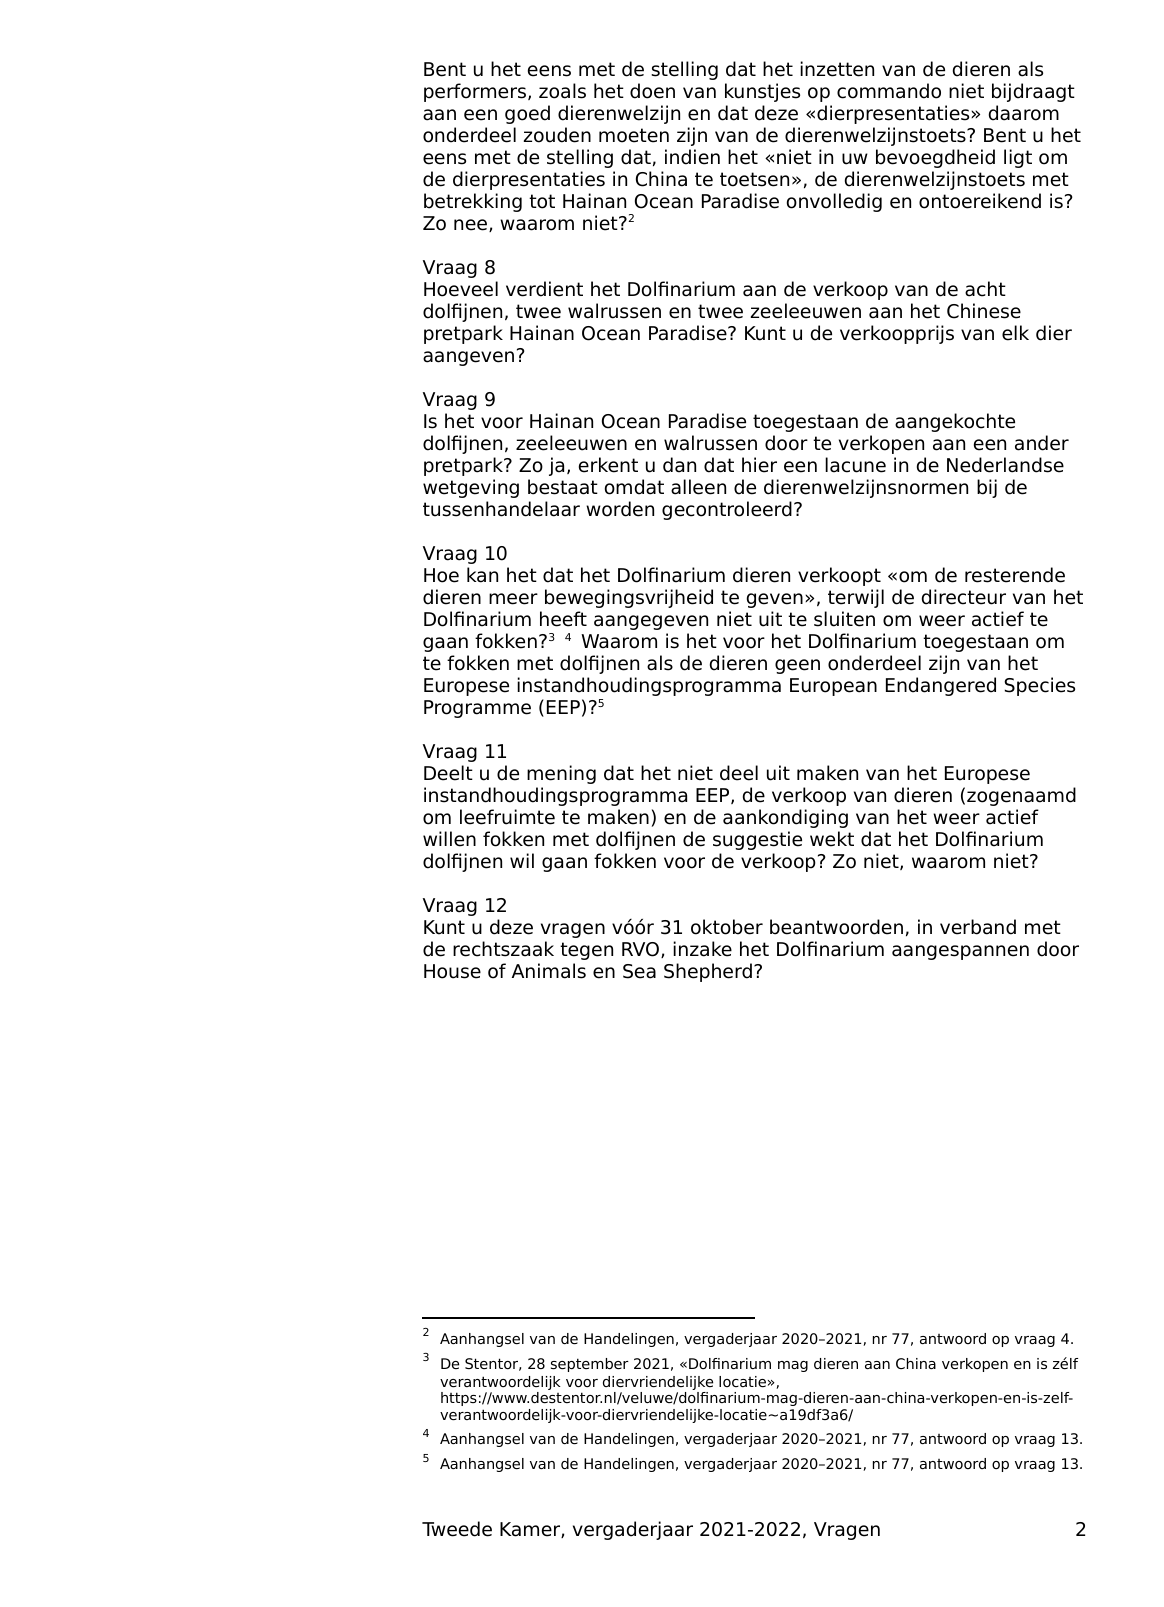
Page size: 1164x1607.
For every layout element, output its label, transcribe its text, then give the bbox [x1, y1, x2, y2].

text Aanhangsel van de Handelingen, vergaderjaar 2020–2021, nr 77, antwoord op vraag 4. [422, 1327, 1087, 1349]
text Vraag 10 [422, 543, 1087, 565]
text Vraag 11 [422, 741, 1087, 763]
text Hoeveel verdient het Dolfinarium aan de verkoop van de acht dolfijnen, twee walrussen en twee zeeleeuwen aan het Chinese pretpark Hainan Ocean Paradise? Kunt u de verkoopprijs van elk dier aangeven? [422, 279, 1087, 367]
text Vraag 12 [422, 895, 1087, 917]
text Vraag 9 [422, 389, 1087, 411]
text Deelt u de mening dat het niet deel uit maken van het Europese instandhoudingsprogramma EEP, de verkoop van dieren (zogenaamd om leefruimte te maken) en de aankondiging van het weer actief willen fokken met dolfijnen de suggestie wekt dat het Dolfinarium dolfijnen wil gaan fokken voor de verkoop? Zo niet, waarom niet? [422, 763, 1087, 873]
text Bent u het eens met de stelling dat het inzetten van de dieren als performers, zoals het doen van kunstjes op commando niet bijdraagt aan een goed dierenwelzijn en dat deze «dierpresentaties» daarom onderdeel zouden moeten zijn van de dierenwelzijnstoets? Bent u het eens met de stelling dat, indien het «niet in uw bevoegdheid ligt om de dierpresentaties in China te toetsen», de dierenwelzijnstoets met betrekking tot Hainan Ocean Paradise onvolledig en ontoereikend is? Zo nee, waarom niet? [422, 59, 1087, 235]
text De Stentor, 28 september 2021, «Dolfinarium mag dieren aan China verkopen en is zélf verantwoordelijk voor diervriendelijke locatie», https://www.destentor.nl/veluwe/dolfinarium-mag-dieren-aan-china-verkopen-en-is-zelf-verantwoordelijk-voor-diervriendelijke-locatie~a19df3a6/ [422, 1352, 1087, 1424]
text Aanhangsel van de Handelingen, vergaderjaar 2020–2021, nr 77, antwoord op vraag 13. [422, 1427, 1087, 1449]
text Vraag 8 [422, 257, 1087, 279]
text Aanhangsel van de Handelingen, vergaderjaar 2020–2021, nr 77, antwoord op vraag 13. [422, 1452, 1087, 1474]
text Hoe kan het dat het Dolfinarium dieren verkoopt «om de resterende dieren meer bewegingsvrijheid te geven», terwijl de directeur van het Dolfinarium heeft aangegeven niet uit te sluiten om weer actief te gaan fokken? Waarom is het voor het Dolfinarium toegestaan om te fokken met dolfijnen als de dieren geen onderdeel zijn van het Europese instandhoudingsprogramma European Endangered Species Programme (EEP)? [422, 565, 1087, 719]
text Kunt u deze vragen vóór 31 oktober beantwoorden, in verband met de rechtszaak tegen RVO, inzake het Dolfinarium aangespannen door House of Animals en Sea Shepherd? [422, 917, 1087, 983]
text Is het voor Hainan Ocean Paradise toegestaan de aangekochte dolfijnen, zeeleeuwen en walrussen door te verkopen aan een ander pretpark? Zo ja, erkent u dan dat hier een lacune in de Nederlandse wetgeving bestaat omdat alleen de dierenwelzijnsnormen bij de tussenhandelaar worden gecontroleerd? [422, 411, 1087, 521]
